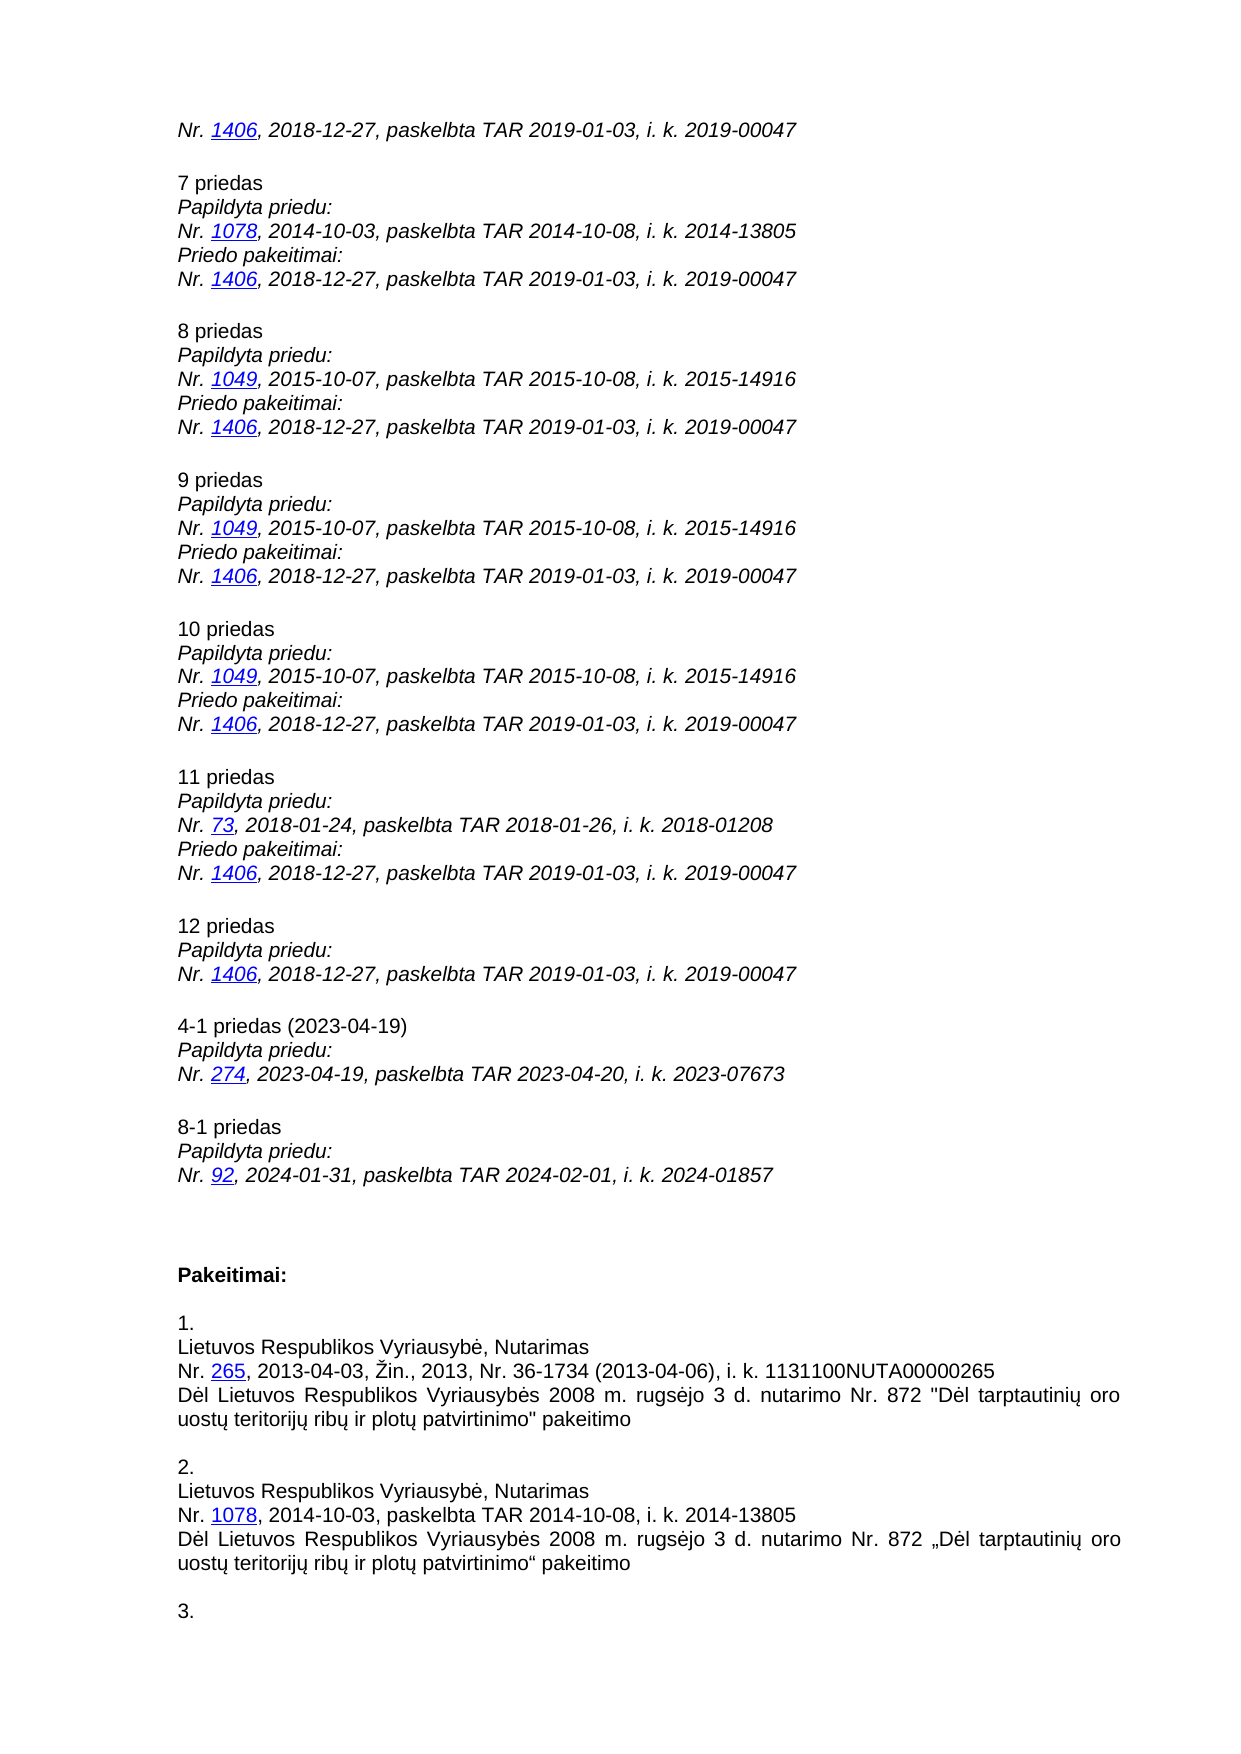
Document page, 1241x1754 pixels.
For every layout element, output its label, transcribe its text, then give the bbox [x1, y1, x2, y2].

text 11 priedas [177, 765, 1122, 789]
text Nr. 1406, 2018-12-27, paskelbta TAR 2019-01-03, i. k. 2019-00047 [177, 861, 1122, 885]
text Nr. 1078, 2014-10-03, paskelbta TAR 2014-10-08, i. k. 2014-13805 [177, 219, 1122, 243]
text Papildyta priedu: [177, 343, 1122, 367]
text Pakeitimai: [177, 1263, 1122, 1287]
text Papildyta priedu: [177, 195, 1122, 219]
text Priedo pakeitimai: [177, 688, 1122, 712]
text Priedo pakeitimai: [177, 540, 1122, 564]
text Nr. 1406, 2018-12-27, paskelbta TAR 2019-01-03, i. k. 2019-00047 [177, 712, 1122, 736]
text 12 priedas [177, 913, 1122, 937]
text Priedo pakeitimai: [177, 391, 1122, 415]
text 9 priedas [177, 468, 1122, 492]
text Nr. 274, 2023-04-19, paskelbta TAR 2023-04-20, i. k. 2023-07673 [177, 1062, 1122, 1086]
text Priedo pakeitimai: [177, 243, 1122, 267]
text Papildyta priedu: [177, 1038, 1122, 1062]
text 2. [177, 1455, 1122, 1479]
text Priedo pakeitimai: [177, 837, 1122, 861]
text Nr. 1049, 2015-10-07, paskelbta TAR 2015-10-08, i. k. 2015-14916 [177, 664, 1122, 688]
text Papildyta priedu: [177, 937, 1122, 961]
text Nr. 1049, 2015-10-07, paskelbta TAR 2015-10-08, i. k. 2015-14916 [177, 516, 1122, 540]
text Nr. 73, 2018-01-24, paskelbta TAR 2018-01-26, i. k. 2018-01208 [177, 813, 1122, 837]
text Papildyta priedu: [177, 1139, 1122, 1163]
text Nr. 1406, 2018-12-27, paskelbta TAR 2019-01-03, i. k. 2019-00047 [177, 564, 1122, 588]
text Papildyta priedu: [177, 640, 1122, 664]
text Nr. 92, 2024-01-31, paskelbta TAR 2024-02-01, i. k. 2024-01857 [177, 1163, 1122, 1187]
text Nr. 1406, 2018-12-27, paskelbta TAR 2019-01-03, i. k. 2019-00047 [177, 267, 1122, 291]
text 3. [177, 1599, 1122, 1623]
text Nr. 1406, 2018-12-27, paskelbta TAR 2019-01-03, i. k. 2019-00047 [177, 118, 1122, 142]
text Nr. 1049, 2015-10-07, paskelbta TAR 2015-10-08, i. k. 2015-14916 [177, 367, 1122, 391]
text Nr. 1078, 2014-10-03, paskelbta TAR 2014-10-08, i. k. 2014-13805 [177, 1503, 1122, 1527]
text 8 priedas [177, 319, 1122, 343]
text Nr. 1406, 2018-12-27, paskelbta TAR 2019-01-03, i. k. 2019-00047 [177, 415, 1122, 439]
text Dėl Lietuvos Respublikos Vyriausybės 2008 m. rugsėjo 3 d. nutarimo Nr. 872 „Dėl tarptautinių oro uostų teritorijų ribų ir plotų patvirtinimo“ pakeitimo [177, 1527, 1122, 1575]
text Papildyta priedu: [177, 492, 1122, 516]
text 7 priedas [177, 171, 1122, 195]
text Lietuvos Respublikos Vyriausybė, Nutarimas [177, 1335, 1122, 1359]
text 4-1 priedas (2023-04-19) [177, 1014, 1122, 1038]
text 8-1 priedas [177, 1115, 1122, 1139]
text 1. [177, 1311, 1122, 1335]
text Nr. 1406, 2018-12-27, paskelbta TAR 2019-01-03, i. k. 2019-00047 [177, 961, 1122, 985]
text 10 priedas [177, 616, 1122, 640]
text Lietuvos Respublikos Vyriausybė, Nutarimas [177, 1479, 1122, 1503]
text Dėl Lietuvos Respublikos Vyriausybės 2008 m. rugsėjo 3 d. nutarimo Nr. 872 "Dėl tarptautinių oro uostų teritorijų ribų ir plotų patvirtinimo" pakeitimo [177, 1383, 1122, 1431]
text Papildyta priedu: [177, 789, 1122, 813]
text Nr. 265, 2013-04-03, Žin., 2013, Nr. 36-1734 (2013-04-06), i. k. 1131100NUTA00000265 [177, 1359, 1122, 1383]
